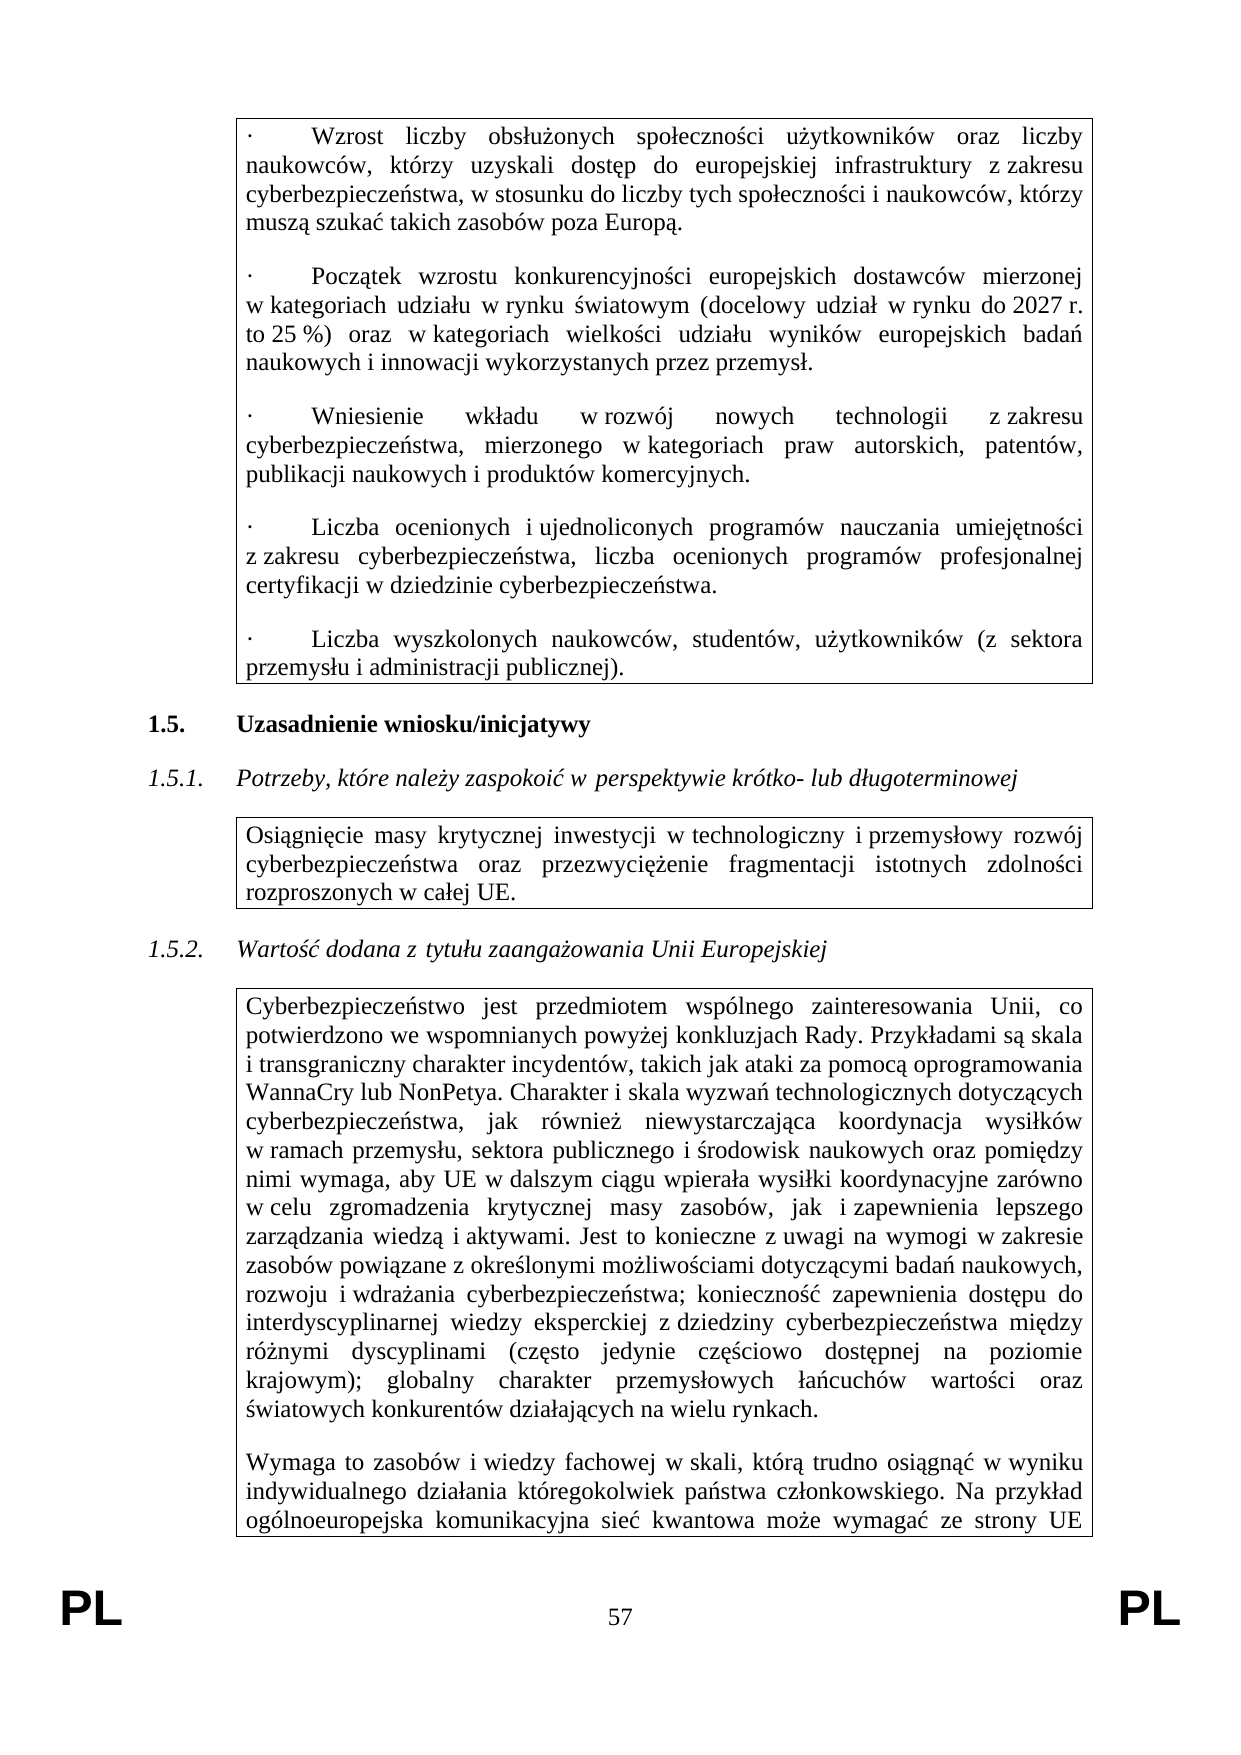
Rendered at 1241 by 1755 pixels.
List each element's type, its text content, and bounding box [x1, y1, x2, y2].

text Osiągnięcie masy krytycznej inwestycji w technologiczny i przemysłowy rozwój cyberbezpieczeństwa oraz przezwyciężenie fragmentacji istotnych zdolności rozproszonych w całej UE. [237, 818, 1092, 908]
text · Liczba ocenionych i ujednoliconych programów nauczania umiejętności z zakresu cyberbezpieczeństwa, liczba ocenionych programów profesjonalnej certyfikacji w dziedzinie cyberbezpieczeństwa. [237, 509, 1092, 599]
text · Początek wzrostu konkurencyjności europejskich dostawców mierzonej w kategoriach udziału w rynku światowym (docelowy udział w rynku do 2027 r. to 25 %) oraz w kategoriach wielkości udziału wyników europejskich badań naukowych i innowacji wykorzystanych przez przemysł. [237, 258, 1092, 376]
text · Wzrost liczby obsłużonych społeczności użytkowników oraz liczby naukowców, którzy uzyskali dostęp do europejskiej infrastruktury z zakresu cyberbezpieczeństwa, w stosunku do liczby tych społeczności i naukowców, którzy muszą szukać takich zasobów poza Europą. [237, 119, 1092, 236]
subtitle 1.5.2. Wartość dodana z tytułu zaangażowania Unii Europejskiej [148, 934, 1093, 963]
text · Liczba wyszkolonych naukowców, studentów, użytkowników (z sektora przemysłu i administracji publicznej). [237, 621, 1092, 683]
subtitle 1.5. Uzasadnienie wniosku/inicjatywy [148, 709, 1093, 738]
text Wymaga to zasobów i wiedzy fachowej w skali, którą trudno osiągnąć w wyniku indywidualnego działania któregokolwiek państwa członkowskiego. Na przykład ogólnoeuropejska komunikacyjna sieć kwantowa może wymagać ze strony UE [237, 1444, 1092, 1536]
text Cyberbezpieczeństwo jest przedmiotem wspólnego zainteresowania Unii, co potwierdzono we wspomnianych powyżej konkluzjach Rady. Przykładami są skala i transgraniczny charakter incydentów, takich jak ataki za pomocą oprogramowania WannaCry lub NonPetya. Charakter i skala wyzwań technologicznych dotyczących cyberbezpieczeństwa, jak również niewystarczająca koordynacja wysiłków w ramach przemysłu, sektora publicznego i środowisk naukowych oraz pomiędzy nimi wymaga, aby UE w dalszym ciągu wpierała wysiłki koordynacyjne zarówno w celu zgromadzenia krytycznej masy zasobów, jak i zapewnienia lepszego zarządzania wiedzą i aktywami. Jest to konieczne z uwagi na wymogi w zakresie zasobów powiązane z określonymi możliwościami dotyczącymi badań naukowych, rozwoju i wdrażania cyberbezpieczeństwa; konieczność zapewnienia dostępu do interdyscyplinarnej wiedzy eksperckiej z dziedziny cyberbezpieczeństwa między różnymi dyscyplinami (często jedynie częściowo dostępnej na poziomie krajowym); globalny charakter przemysłowych łańcuchów wartości oraz światowych konkurentów działających na wielu rynkach. [237, 989, 1092, 1422]
subtitle 1.5.1. Potrzeby, które należy zaspokoić w perspektywie krótko- lub długoterminowej [148, 763, 1093, 792]
text · Wniesienie wkładu w rozwój nowych technologii z zakresu cyberbezpieczeństwa, mierzonego w kategoriach praw autorskich, patentów, publikacji naukowych i produktów komercyjnych. [237, 398, 1092, 487]
